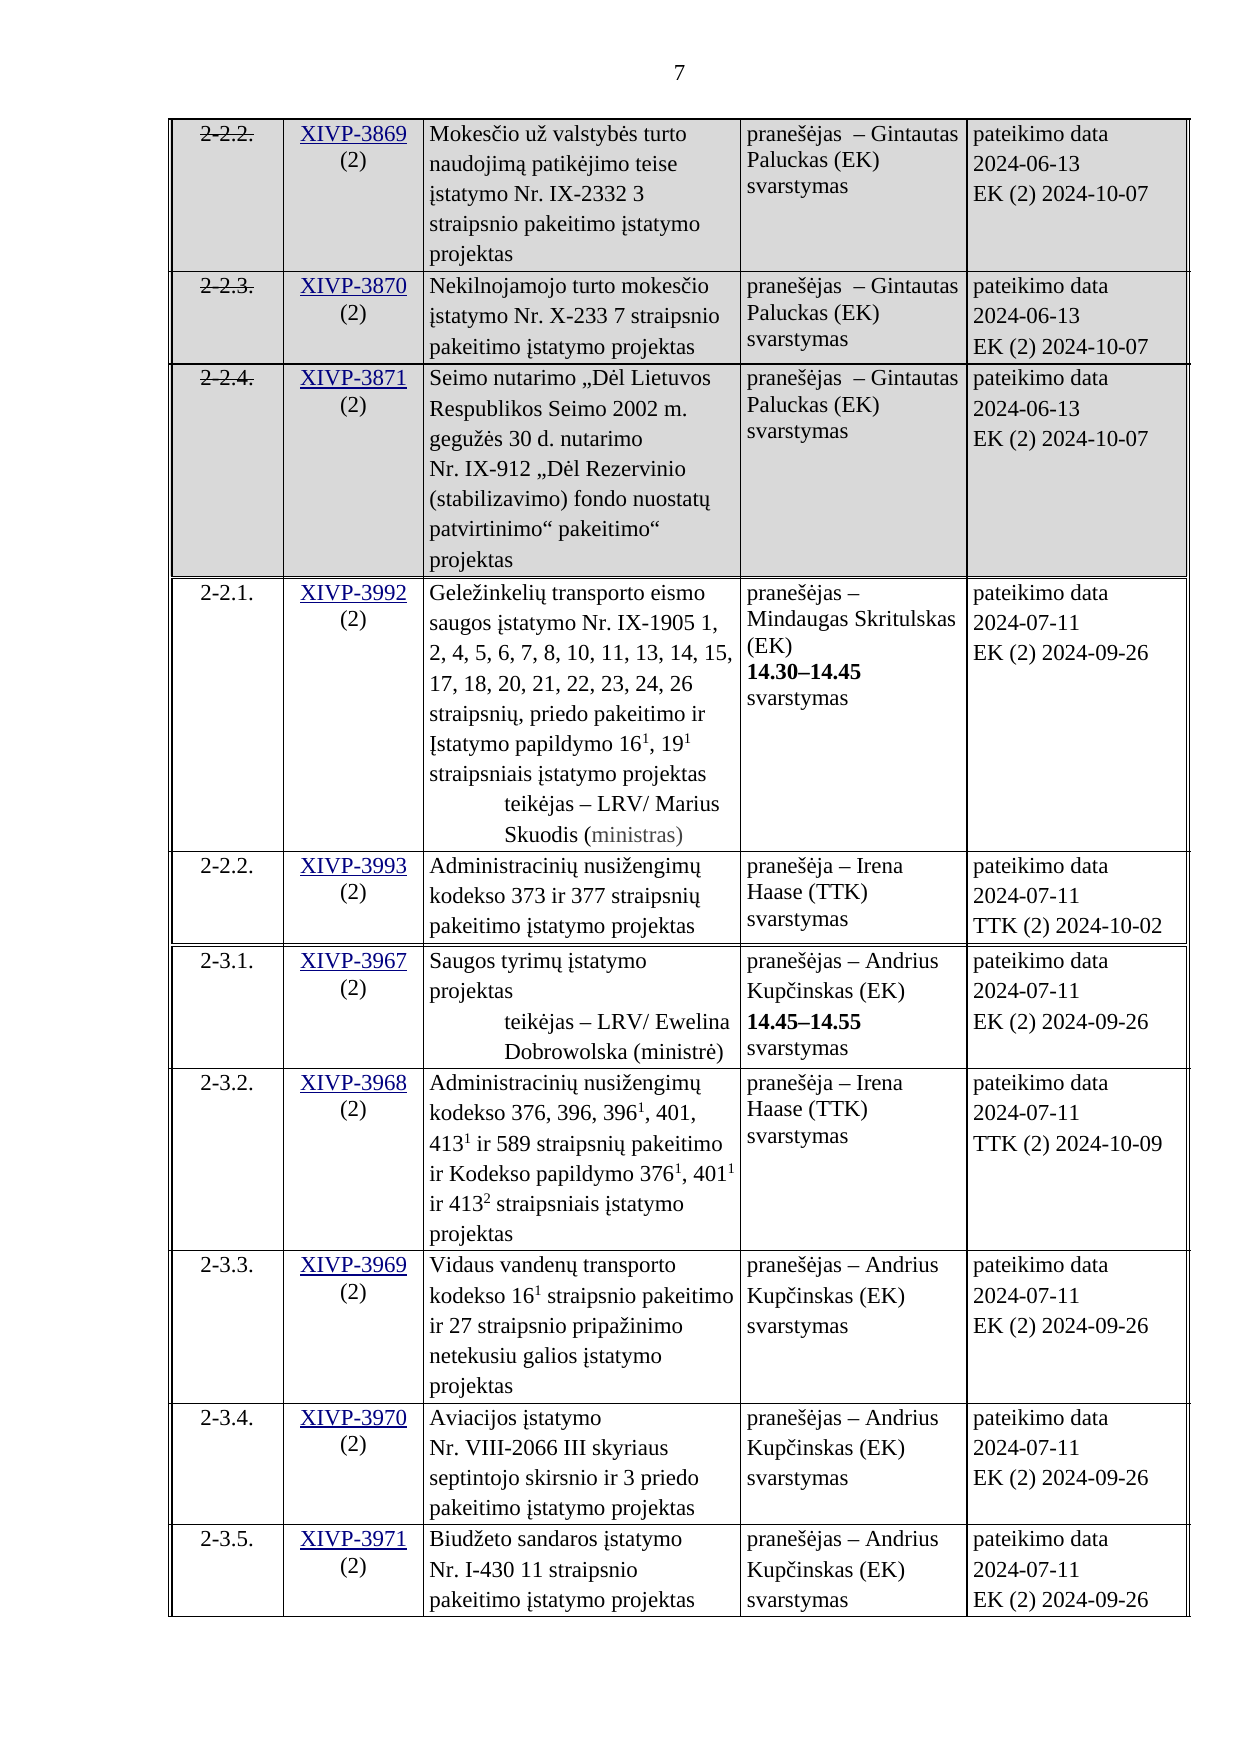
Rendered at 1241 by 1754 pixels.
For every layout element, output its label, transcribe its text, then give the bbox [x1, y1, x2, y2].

table_cell pranešėjas – Mindaugas Skritulskas (EK) 14.30–14.45 svarstymas [741, 579, 966, 851]
table_cell [1190, 363, 1240, 576]
table_cell XIVP-3968 (2) [284, 1069, 423, 1250]
table_cell [1190, 1068, 1240, 1250]
table_cell Administracinių nusižengimų kodekso 373 ir 377 straipsnių pakeitimo įstatymo projektas [424, 852, 740, 943]
table_cell pateikimo data 2024-06-13 EK (2) 2024-10-07 [968, 120, 1186, 271]
table_cell Seimo nutarimo „Dėl Lietuvos Respublikos Seimo 2002 m. gegužės 30 d. nutarimo Nr. IX-912 „Dėl Rezervinio (stabilizavimo) fondo nuostatų patvirtinimo“ pakeitimo“ projektas [424, 365, 740, 576]
table_cell Biudžeto sandaros įstatymo Nr. I-430 11 straipsnio pakeitimo įstatymo projektas [424, 1525, 740, 1616]
table_cell Administracinių nusižengimų kodekso 376, 396, 3961, 401, 4131 ir 589 straipsnių pakeitimo ir Kodekso papildymo 3761, 4011 ir 4132 straipsniais įstatymo projektas [424, 1069, 740, 1250]
table_cell Saugos tyrimų įstatymo projektas teikėjas – LRV/ Ewelina Dobrowolska (ministrė) [424, 947, 740, 1068]
table_cell pateikimo data 2024-06-13 EK (2) 2024-10-07 [968, 272, 1186, 363]
table_cell [1190, 1250, 1240, 1402]
table_cell [1190, 1403, 1240, 1524]
table_cell 2-3.3. [173, 1251, 283, 1402]
table_cell pranešėjas – Andrius Kupčinskas (EK) 14.45–14.55 svarstymas [741, 947, 966, 1068]
table_cell 2-3.2. [173, 1069, 283, 1250]
table_cell XIVP-3993 (2) [284, 852, 423, 943]
table_cell pateikimo data 2024-07-11 EK (2) 2024-09-26 [968, 579, 1186, 851]
table_cell pranešėja – Irena Haase (TTK) svarstymas [741, 852, 966, 943]
table_cell Vidaus vandenų transporto kodekso 161 straipsnio pakeitimo ir 27 straipsnio pripažinimo netekusiu galios įstatymo projektas [424, 1251, 740, 1402]
table_cell XIVP-3869 (2) [284, 120, 423, 271]
table_cell XIVP-3870 (2) [284, 272, 423, 363]
table_cell XIVP-3967 (2) [284, 947, 423, 1068]
table_cell XIVP-3871 (2) [284, 365, 423, 576]
table_cell Nekilnojamojo turto mokesčio įstatymo Nr. X-233 7 straipsnio pakeitimo įstatymo projektas [424, 272, 740, 363]
table_cell pateikimo data 2024-07-11 EK (2) 2024-09-26 [968, 1251, 1186, 1402]
table_cell [1190, 851, 1240, 943]
table_cell XIVP-3971 (2) [284, 1525, 423, 1616]
table_cell [1190, 1524, 1240, 1616]
table_cell XIVP-3992 (2) [284, 579, 423, 851]
table_cell pateikimo data 2024-07-11 TTK (2) 2024-10-09 [968, 1069, 1186, 1250]
table_cell 2-3.5. [173, 1525, 283, 1616]
table_cell pranešėjas – Gintautas Paluckas (EK) svarstymas [741, 120, 966, 271]
table_cell pranešėjas – Gintautas Paluckas (EK) svarstymas [741, 272, 966, 363]
table_cell Geležinkelių transporto eismo saugos įstatymo Nr. IX-1905 1, 2, 4, 5, 6, 7, 8, 10, 11, 13, 14, 15, 17, 18, 20, 21, 22, 23, 24, 26 straipsnių, priedo pakeitimo ir Įstatymo papildymo 161, 191 straipsniais įstatymo projektas teikėjas – LRV/ Marius Skuodis (ministras) [424, 579, 740, 851]
table_cell [1190, 271, 1240, 363]
table_cell pateikimo data 2024-07-11 EK (2) 2024-09-26 [968, 1404, 1186, 1524]
table_cell XIVP-3969 (2) [284, 1251, 423, 1402]
table_cell 2-2.2. [173, 120, 283, 271]
table_cell pranešėja – Irena Haase (TTK) svarstymas [741, 1069, 966, 1250]
table_cell 2-3.1. [173, 947, 283, 1068]
table_cell pranešėjas – Andrius Kupčinskas (EK) svarstymas [741, 1525, 966, 1616]
table_cell pranešėjas – Gintautas Paluckas (EK) svarstymas [741, 365, 966, 576]
table_cell Mokesčio už valstybės turto naudojimą patikėjimo teise įstatymo Nr. IX-2332 3 straipsnio pakeitimo įstatymo projektas [424, 120, 740, 271]
table_cell Aviacijos įstatymo Nr. VIII-2066 III skyriaus septintojo skirsnio ir 3 priedo pakeitimo įstatymo projektas [424, 1404, 740, 1524]
table_cell pateikimo data 2024-07-11 EK (2) 2024-09-26 [968, 1525, 1186, 1616]
table_cell pateikimo data 2024-06-13 EK (2) 2024-10-07 [968, 365, 1186, 576]
table_cell [1190, 118, 1240, 271]
table_cell 2-2.3. [173, 272, 283, 363]
table_cell 2-2.4. [173, 365, 283, 576]
table_cell 2-2.2. [173, 852, 283, 943]
table_cell [1190, 576, 1240, 851]
table_cell 2-2.1. [173, 579, 283, 851]
table_cell pateikimo data 2024-07-11 TTK (2) 2024-10-02 [968, 852, 1186, 943]
table_cell [1190, 943, 1240, 1068]
table_cell 2-3.4. [173, 1404, 283, 1524]
table_cell XIVP-3970 (2) [284, 1404, 423, 1524]
table_cell pranešėjas – Andrius Kupčinskas (EK) svarstymas [741, 1404, 966, 1524]
table_cell pranešėjas – Andrius Kupčinskas (EK) svarstymas [741, 1251, 966, 1402]
table_cell pateikimo data 2024-07-11 EK (2) 2024-09-26 [968, 947, 1186, 1068]
